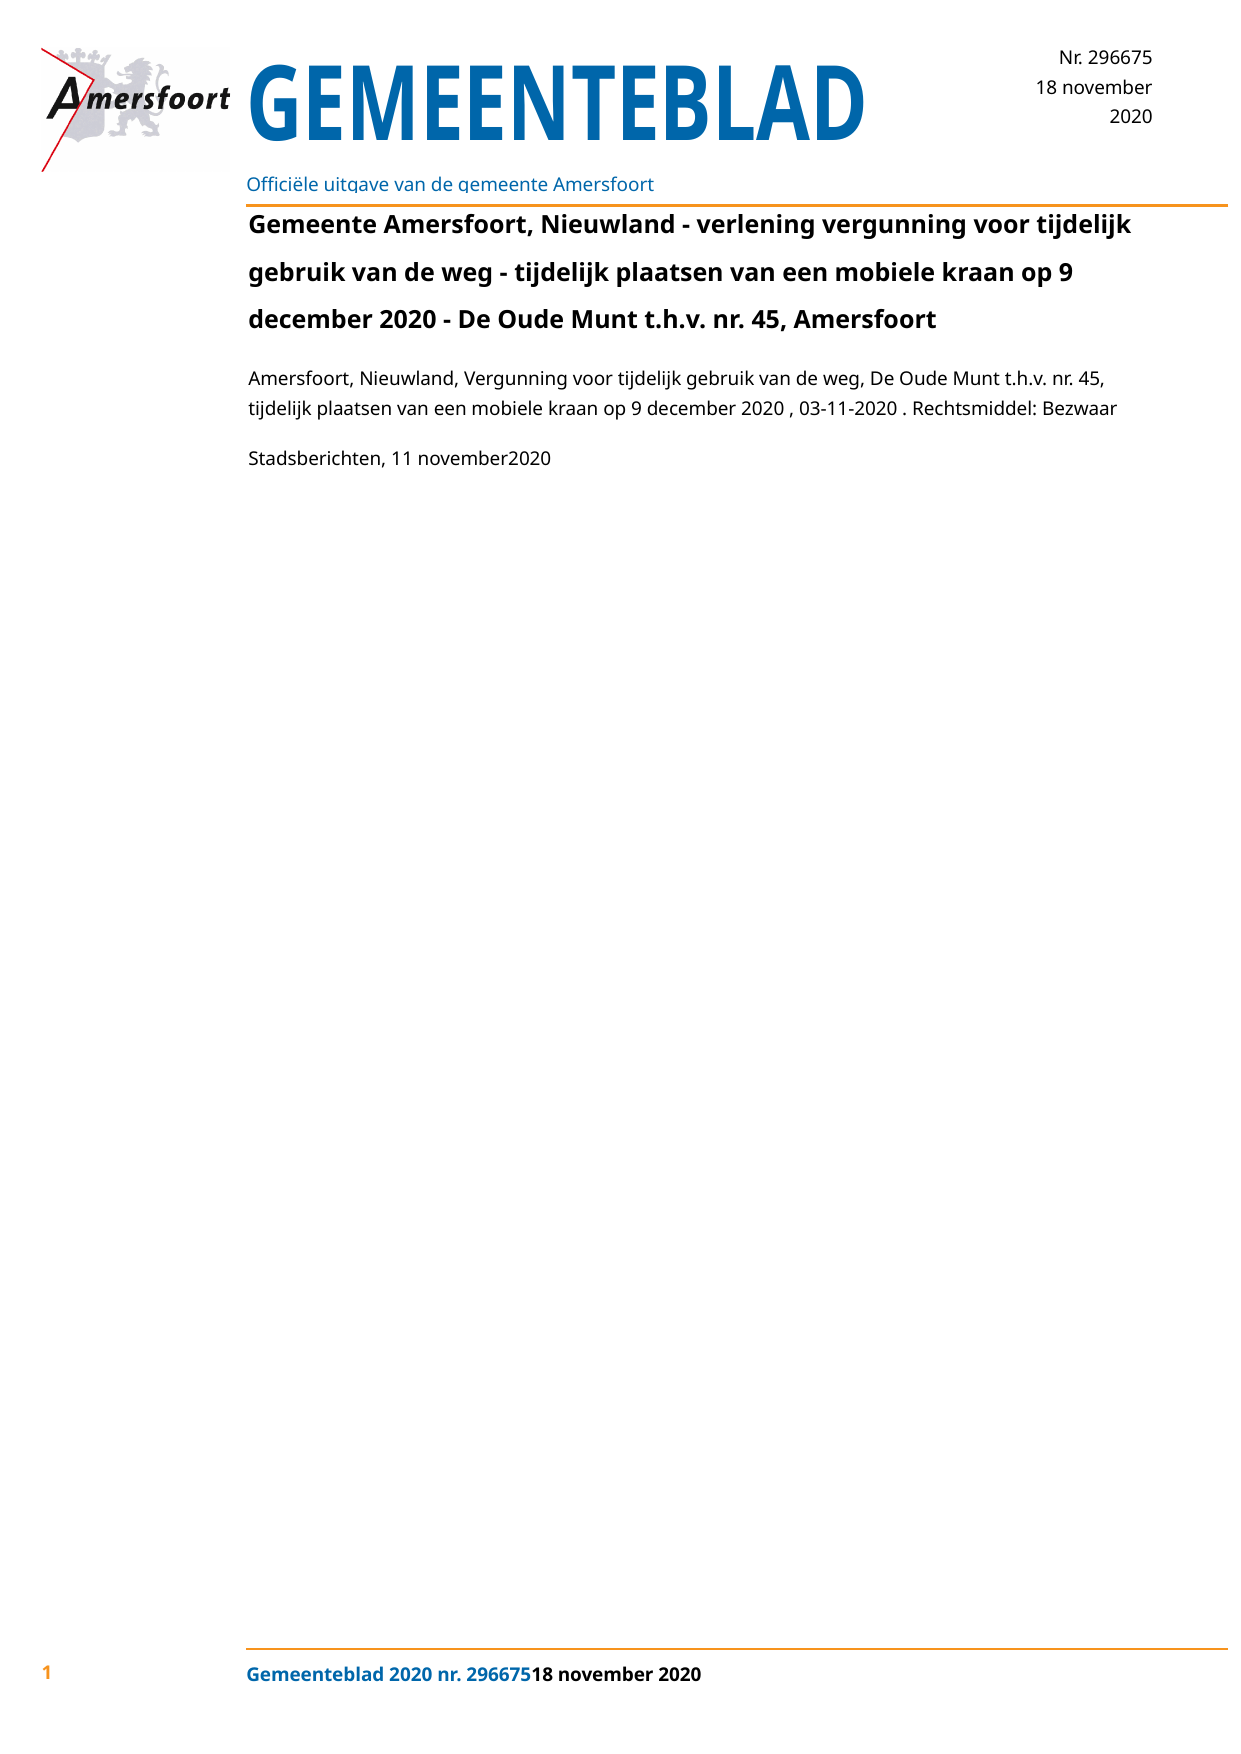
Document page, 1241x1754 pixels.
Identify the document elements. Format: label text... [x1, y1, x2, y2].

picture [41, 47, 231, 172]
text Stadsberichten, 11 november2020 [248, 446, 1152, 471]
text Amersfoort, Nieuwland, Vergunning voor tijdelijk gebruik van de weg, De Oude Munt t.h.v. nr. 45, tijdelijk plaatsen van een mobiele kraan op 9 december 2020 , 03-11-2020 . Rechtsmiddel: Bezwaar [248, 366, 1152, 421]
text Gemeente Amersfoort, Nieuwland - verlening vergunning voor tijdelijk gebruik van de weg - tijdelijk plaatsen van een mobiele kraan op 9 december 2020 - De Oude Munt t.h.v. nr. 45, Amersfoort [248, 207, 1152, 336]
